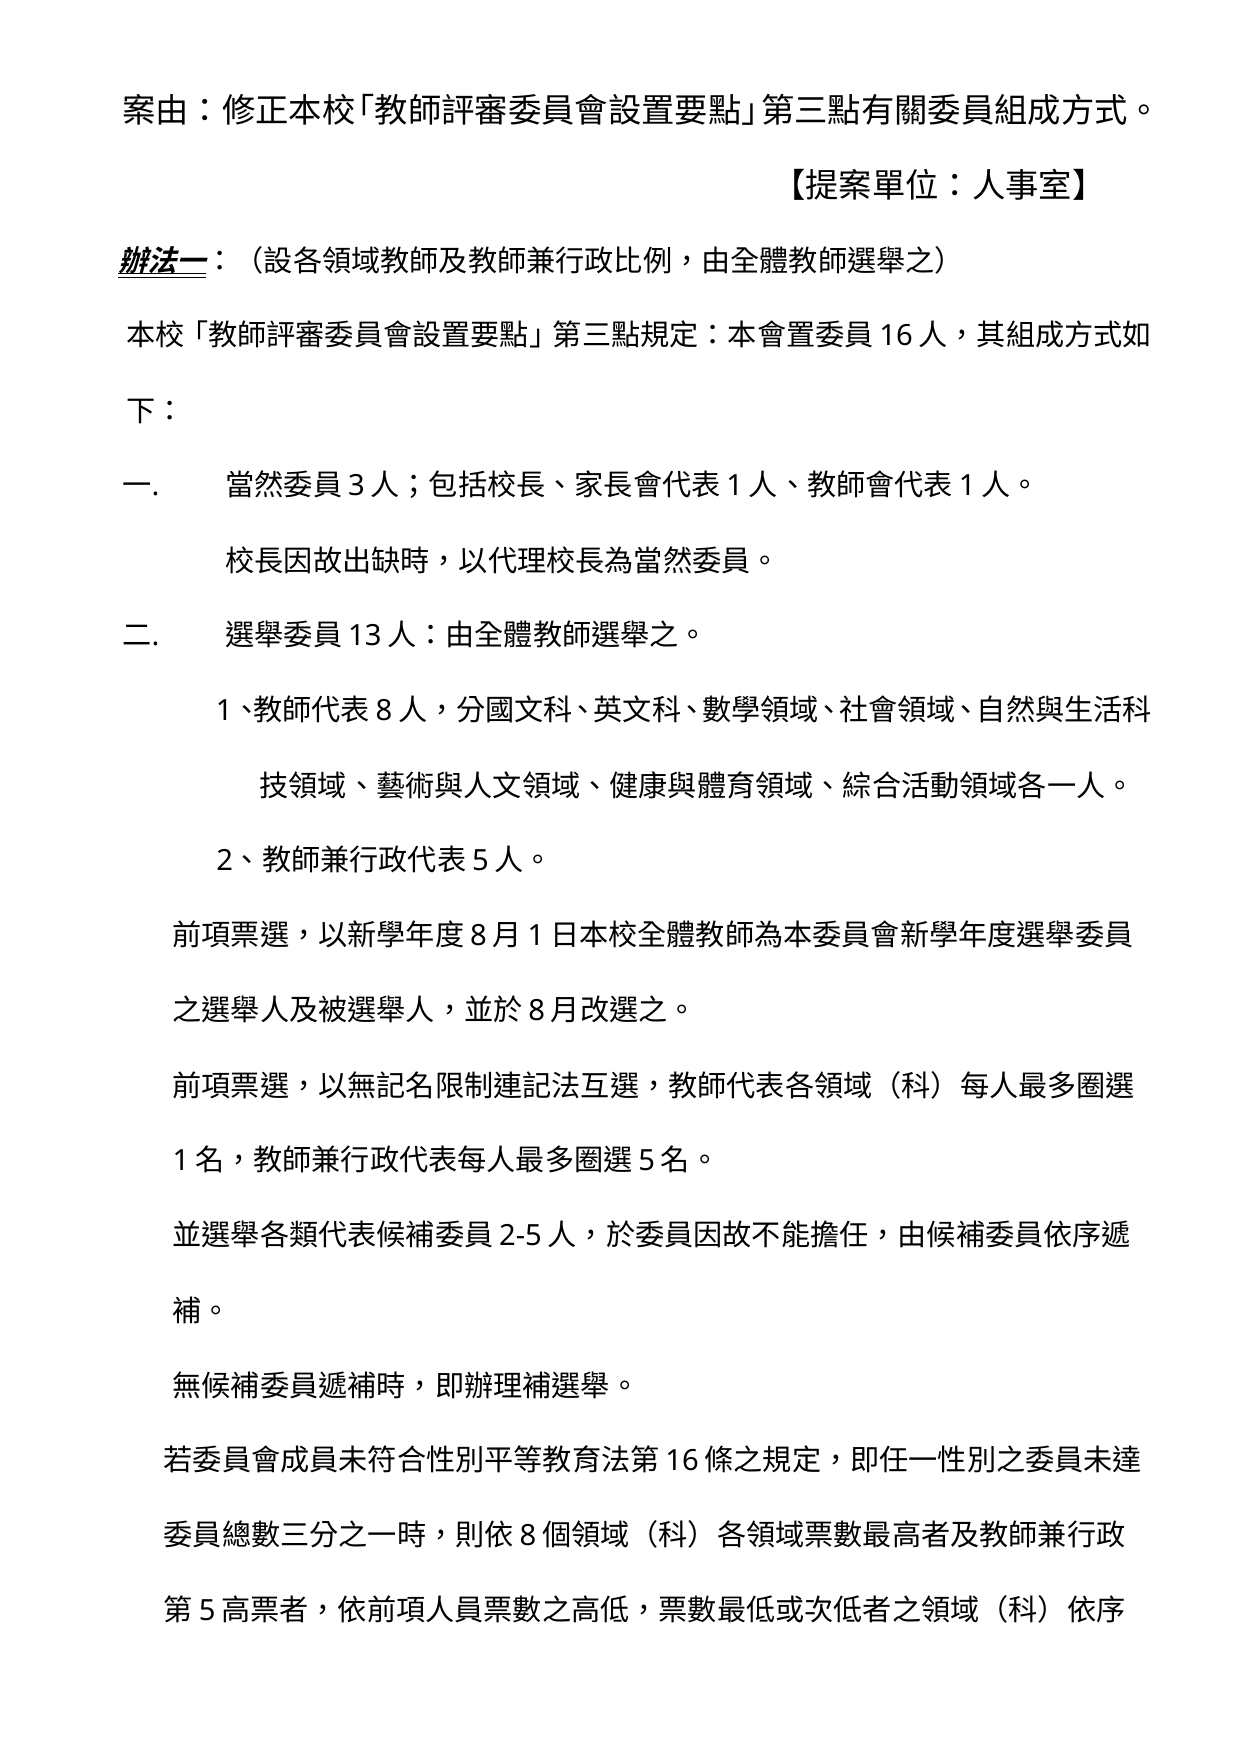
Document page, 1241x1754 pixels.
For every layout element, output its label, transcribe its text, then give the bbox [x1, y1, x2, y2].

text 並選舉各類代表候補委員2-5人，於委員因故不能擔任，由候補委員依序遞補。 [172, 1196, 1152, 1346]
list 當然委員3人；包括校長、家長會代表1人、教師會代表1人。 [122, 446, 1152, 521]
text 若委員會成員未符合性別平等教育法第16條之規定，即任一性別之委員未達委員總數三分之一時，則依8個領域（科）各領域票數最高者及教師兼行政第5高票者，依前項人員票數之高低，票數最低或次低者之領域（科）依序 [163, 1421, 1152, 1646]
text 前項票選，以無記名限制連記法互選，教師代表各領域（科）每人最多圈選1名，教師兼行政代表每人最多圈選5名。 [172, 1046, 1152, 1196]
text 無候補委員遞補時，即辦理補選舉。 [172, 1346, 1152, 1421]
text 前項票選，以新學年度8月1日本校全體教師為本委員會新學年度選舉委員之選舉人及被選舉人，並於8月改選之。 [172, 896, 1152, 1046]
text 校長因故出缺時，以代理校長為當然委員。 [225, 521, 1152, 596]
text 辦法一：（設各領域教師及教師兼行政比例，由全體教師選舉之） [89, 221, 1152, 296]
text 案由：修正本校「教師評審委員會設置要點」第三點有關委員組成方式。【提案單位：人事室】 [122, 71, 1152, 221]
text 本校「教師評審委員會設置要點」第三點規定：本會置委員16人，其組成方式如下： [126, 296, 1152, 446]
text 1、教師代表8人，分國文科、英文科、數學領域、社會領域、自然與生活科技領域、藝術與人文領域、健康與體育領域、綜合活動領域各一人。 [216, 671, 1152, 821]
list 選舉委員13人：由全體教師選舉之。 [122, 596, 1152, 671]
text 2、教師兼行政代表5人。 [172, 821, 1152, 896]
